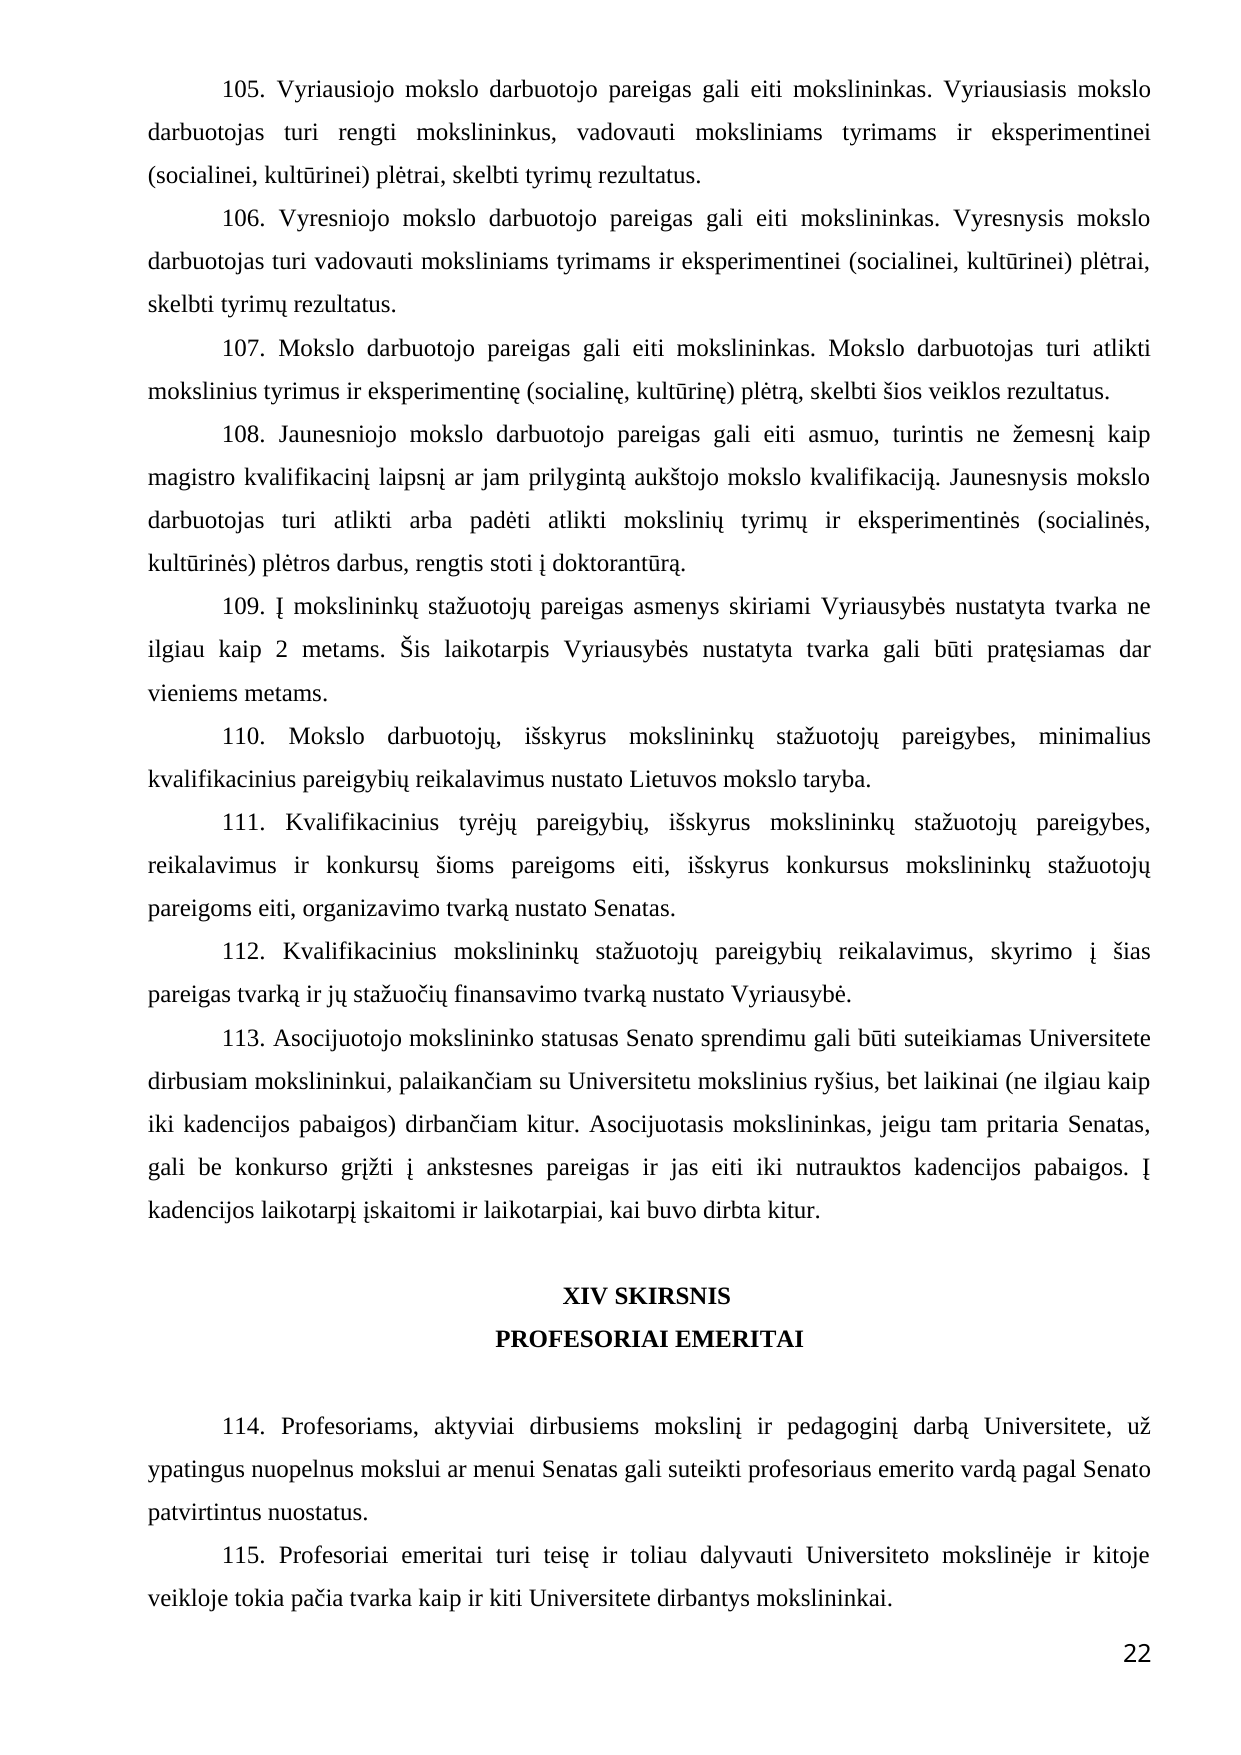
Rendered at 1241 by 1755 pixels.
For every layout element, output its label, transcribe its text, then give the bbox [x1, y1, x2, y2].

text 114. Profesoriams, aktyviai dirbusiems mokslinį ir pedagoginį darbą Universitete, už ypatingus nuopelnus mokslui ar menui Senatas gali suteikti profesoriaus emerito vardą pagal Senato patvirtintus nuostatus. [148, 1411, 1152, 1526]
text 111. Kvalifikacinius tyrėjų pareigybių, išskyrus mokslininkų stažuotojų pareigybes, reikalavimus ir konkursų šioms pareigoms eiti, išskyrus konkursus mokslininkų stažuotojų pareigoms eiti, organizavimo tvarką nustato Senatas. [148, 807, 1152, 922]
text PROFESORIAI EMERITAI [148, 1324, 1152, 1353]
text 110. Mokslo darbuotojų, išskyrus mokslininkų stažuotojų pareigybes, minimalius kvalifikacinius pareigybių reikalavimus nustato Lietuvos mokslo taryba. [148, 721, 1152, 793]
text 106. Vyresniojo mokslo darbuotojo pareigas gali eiti mokslininkas. Vyresnysis mokslo darbuotojas turi vadovauti moksliniams tyrimams ir eksperimentinei (socialinei, kultūrinei) plėtrai, skelbti tyrimų rezultatus. [148, 203, 1152, 318]
text 107. Mokslo darbuotojo pareigas gali eiti mokslininkas. Mokslo darbuotojas turi atlikti mokslinius tyrimus ir eksperimentinę (socialinę, kultūrinę) plėtrą, skelbti šios veiklos rezultatus. [148, 333, 1152, 404]
text 115. Profesoriai emeritai turi teisę ir toliau dalyvauti Universiteto mokslinėje ir kitoje veikloje tokia pačia tvarka kaip ir kiti Universitete dirbantys mokslininkai. [148, 1540, 1152, 1612]
text 113. Asocijuotojo mokslininko statusas Senato sprendimu gali būti suteikiamas Universitete dirbusiam mokslininkui, palaikančiam su Universitetu mokslinius ryšius, bet laikinai (ne ilgiau kaip iki kadencijos pabaigos) dirbančiam kitur. Asocijuotasis mokslininkas, jeigu tam pritaria Senatas, gali be konkurso grįžti į ankstesnes pareigas ir jas eiti iki nutrauktos kadencijos pabaigos. Į kadencijos laikotarpį įskaitomi ir laikotarpiai, kai buvo dirbta kitur. [148, 1023, 1152, 1224]
text 105. Vyriausiojo mokslo darbuotojo pareigas gali eiti mokslininkas. Vyriausiasis mokslo darbuotojas turi rengti mokslininkus, vadovauti moksliniams tyrimams ir eksperimentinei (socialinei, kultūrinei) plėtrai, skelbti tyrimų rezultatus. [148, 74, 1152, 189]
text 108. Jaunesniojo mokslo darbuotojo pareigas gali eiti asmuo, turintis ne žemesnį kaip magistro kvalifikacinį laipsnį ar jam prilygintą aukštojo mokslo kvalifikaciją. Jaunesnysis mokslo darbuotojas turi atlikti arba padėti atlikti mokslinių tyrimų ir eksperimentinės (socialinės, kultūrinės) plėtros darbus, rengtis stoti į doktorantūrą. [148, 419, 1152, 577]
text XIV skirsnis [148, 1281, 1152, 1310]
text 109. Į mokslininkų stažuotojų pareigas asmenys skiriami Vyriausybės nustatyta tvarka ne ilgiau kaip 2 metams. Šis laikotarpis Vyriausybės nustatyta tvarka gali būti pratęsiamas dar vieniems metams. [148, 591, 1152, 706]
text 112. Kvalifikacinius mokslininkų stažuotojų pareigybių reikalavimus, skyrimo į šias pareigas tvarką ir jų stažuočių finansavimo tvarką nustato Vyriausybė. [148, 936, 1152, 1008]
